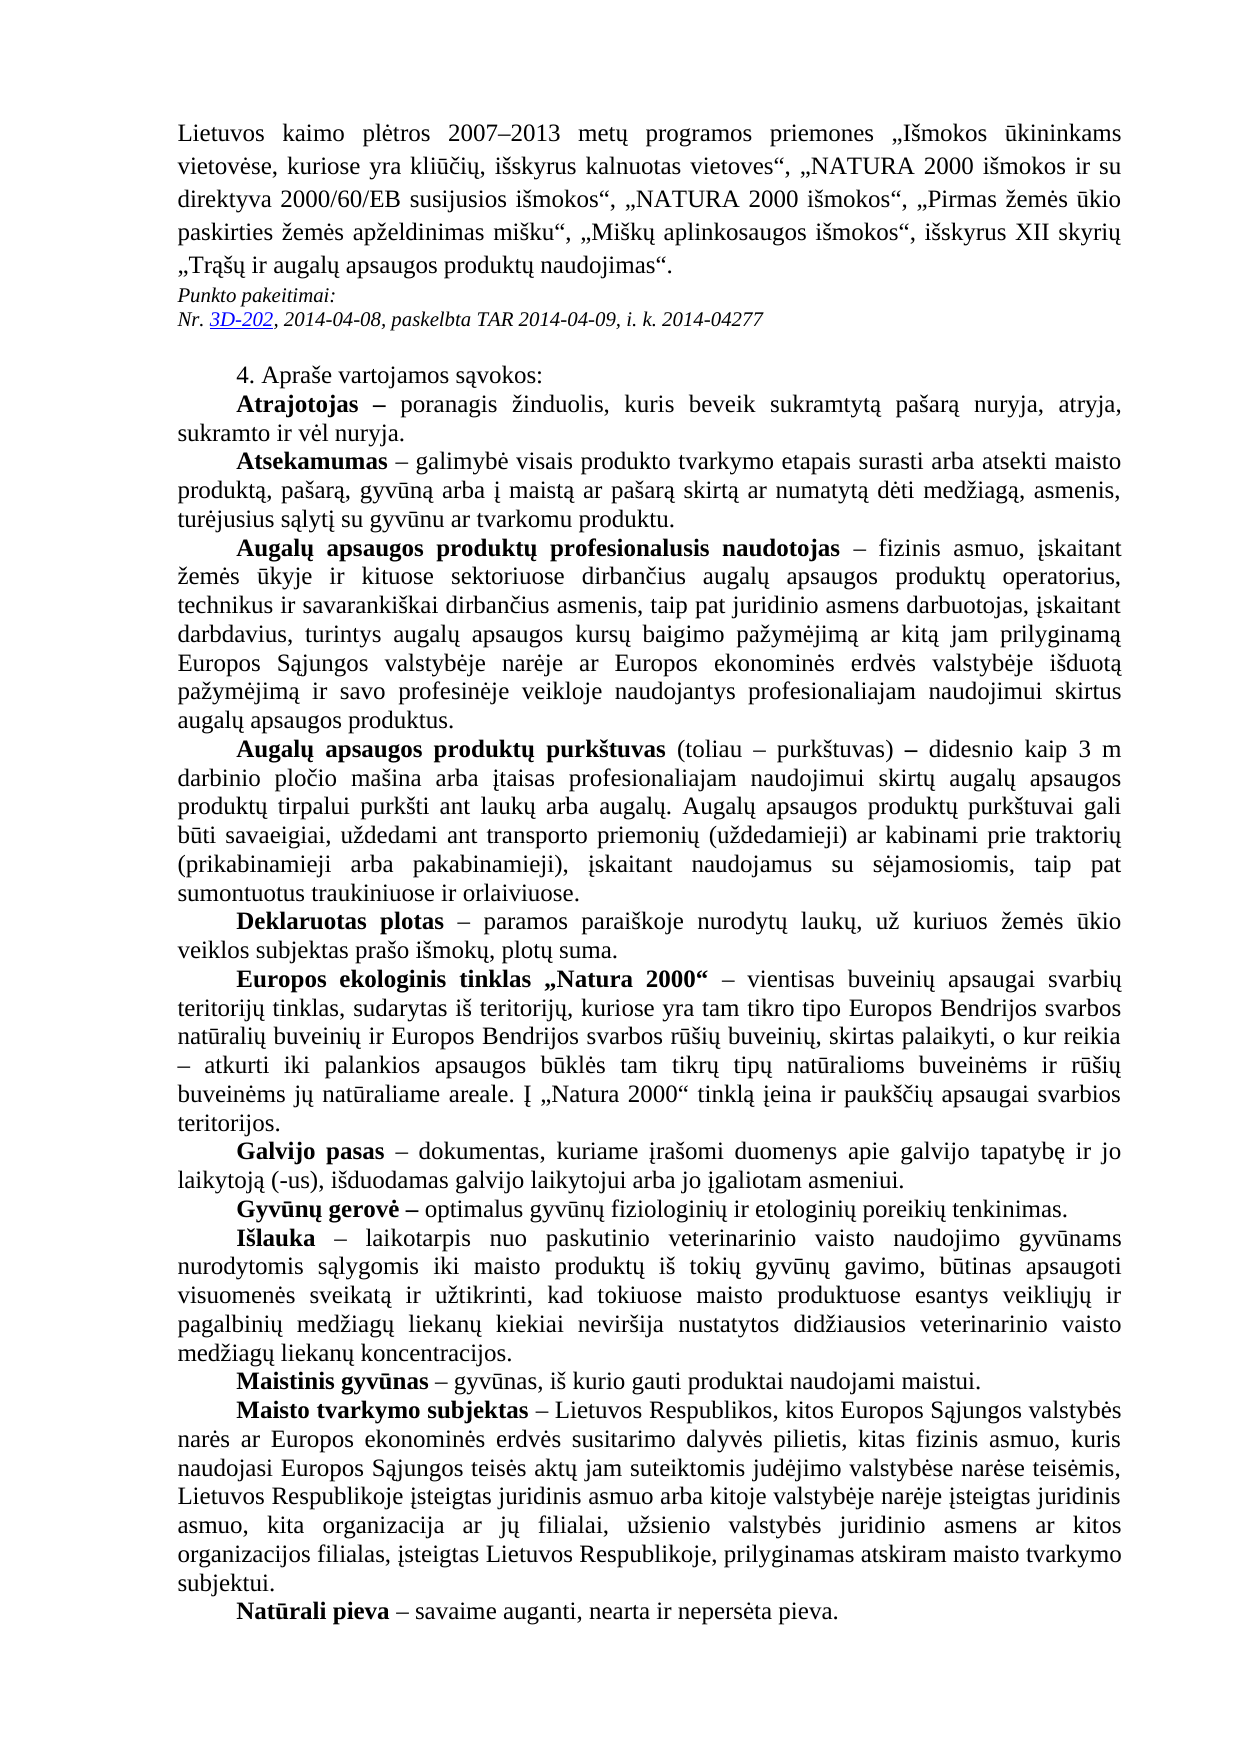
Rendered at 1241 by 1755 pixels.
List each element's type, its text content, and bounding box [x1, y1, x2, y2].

text Išlauka – laikotarpis nuo paskutinio veterinarinio vaisto naudojimo gyvūnams nurodytomis sąlygomis iki maisto produktų iš tokių gyvūnų gavimo, būtinas apsaugoti visuomenės sveikatą ir užtikrinti, kad tokiuose maisto produktuose esantys veikliųjų ir pagalbinių medžiagų liekanų kiekiai neviršija nustatytos didžiausios veterinarinio vaisto medžiagų liekanų koncentracijos. [177, 1223, 1122, 1366]
text Augalų apsaugos produktų profesionalusis naudotojas – fizinis asmuo, įskaitant žemės ūkyje ir kituose sektoriuose dirbančius augalų apsaugos produktų operatorius, technikus ir savarankiškai dirbančius asmenis, taip pat juridinio asmens darbuotojas, įskaitant darbdavius, turintys augalų apsaugos kursų baigimo pažymėjimą ar kitą jam prilyginamą Europos Sąjungos valstybėje narėje ar Europos ekonominės erdvės valstybėje išduotą pažymėjimą ir savo profesinėje veikloje naudojantys profesionaliajam naudojimui skirtus augalų apsaugos produktus. [177, 533, 1122, 734]
text Maisto tvarkymo subjektas – Lietuvos Respublikos, kitos Europos Sąjungos valstybės narės ar Europos ekonominės erdvės susitarimo dalyvės pilietis, kitas fizinis asmuo, kuris naudojasi Europos Sąjungos teisės aktų jam suteiktomis judėjimo valstybėse narėse teisėmis, Lietuvos Respublikoje įsteigtas juridinis asmuo arba kitoje valstybėje narėje įsteigtas juridinis asmuo, kita organizacija ar jų filialai, užsienio valstybės juridinio asmens ar kitos organizacijos filialas, įsteigtas Lietuvos Respublikoje, prilyginamas atskiram maisto tvarkymo subjektui. [177, 1395, 1122, 1596]
text Punkto pakeitimai: [177, 283, 1122, 307]
text Maistinis gyvūnas – gyvūnas, iš kurio gauti produktai naudojami maistui. [177, 1366, 1122, 1395]
text Natūrali pieva – savaime auganti, nearta ir nepersėta pieva. [177, 1596, 1122, 1625]
text 4. Apraše vartojamos sąvokos: [177, 360, 1122, 389]
text Lietuvos kaimo plėtros 2007–2013 metų programos priemones „Išmokos ūkininkams vietovėse, kuriose yra kliūčių, išskyrus kalnuotas vietoves“, „NATURA 2000 išmokos ir su direktyva 2000/60/EB susijusios išmokos“, „NATURA 2000 išmokos“, „Pirmas žemės ūkio paskirties žemės apželdinimas mišku“, „Miškų aplinkosaugos išmokos“, išskyrus XII skyrių „Trąšų ir augalų apsaugos produktų naudojimas“. [177, 118, 1122, 279]
text Augalų apsaugos produktų purkštuvas (toliau – purkštuvas) – didesnio kaip 3 m darbinio pločio mašina arba įtaisas profesionaliajam naudojimui skirtų augalų apsaugos produktų tirpalui purkšti ant laukų arba augalų. Augalų apsaugos produktų purkštuvai gali būti savaeigiai, uždedami ant transporto priemonių (uždedamieji) ar kabinami prie traktorių (prikabinamieji arba pakabinamieji), įskaitant naudojamus su sėjamosiomis, taip pat sumontuotus traukiniuose ir orlaiviuose. [177, 734, 1122, 906]
text Europos ekologinis tinklas „Natura 2000“ – vientisas buveinių apsaugai svarbių teritorijų tinklas, sudarytas iš teritorijų, kuriose yra tam tikro tipo Europos Bendrijos svarbos natūralių buveinių ir Europos Bendrijos svarbos rūšių buveinių, skirtas palaikyti, o kur reikia – atkurti iki palankios apsaugos būklės tam tikrų tipų natūralioms buveinėms ir rūšių buveinėms jų natūraliame areale. Į „Natura 2000“ tinklą įeina ir paukščių apsaugai svarbios teritorijos. [177, 964, 1122, 1136]
text Galvijo pasas – dokumentas, kuriame įrašomi duomenys apie galvijo tapatybę ir jo laikytoją (-us), išduodamas galvijo laikytojui arba jo įgaliotam asmeniui. [177, 1136, 1122, 1194]
text Nr. 3D-202, 2014-04-08, paskelbta TAR 2014-04-09, i. k. 2014-04277 [177, 307, 1122, 331]
text Gyvūnų gerovė – optimalus gyvūnų fiziologinių ir etologinių poreikių tenkinimas. [177, 1194, 1122, 1223]
text Atsekamumas – galimybė visais produkto tvarkymo etapais surasti arba atsekti maisto produktą, pašarą, gyvūną arba į maistą ar pašarą skirtą ar numatytą dėti medžiagą, asmenis, turėjusius sąlytį su gyvūnu ar tvarkomu produktu. [177, 446, 1122, 533]
text Deklaruotas plotas – paramos paraiškoje nurodytų laukų, už kuriuos žemės ūkio veiklos subjektas prašo išmokų, plotų suma. [177, 906, 1122, 964]
text Atrajotojas – poranagis žinduolis, kuris beveik sukramtytą pašarą nuryja, atryja, sukramto ir vėl nuryja. [177, 389, 1122, 446]
